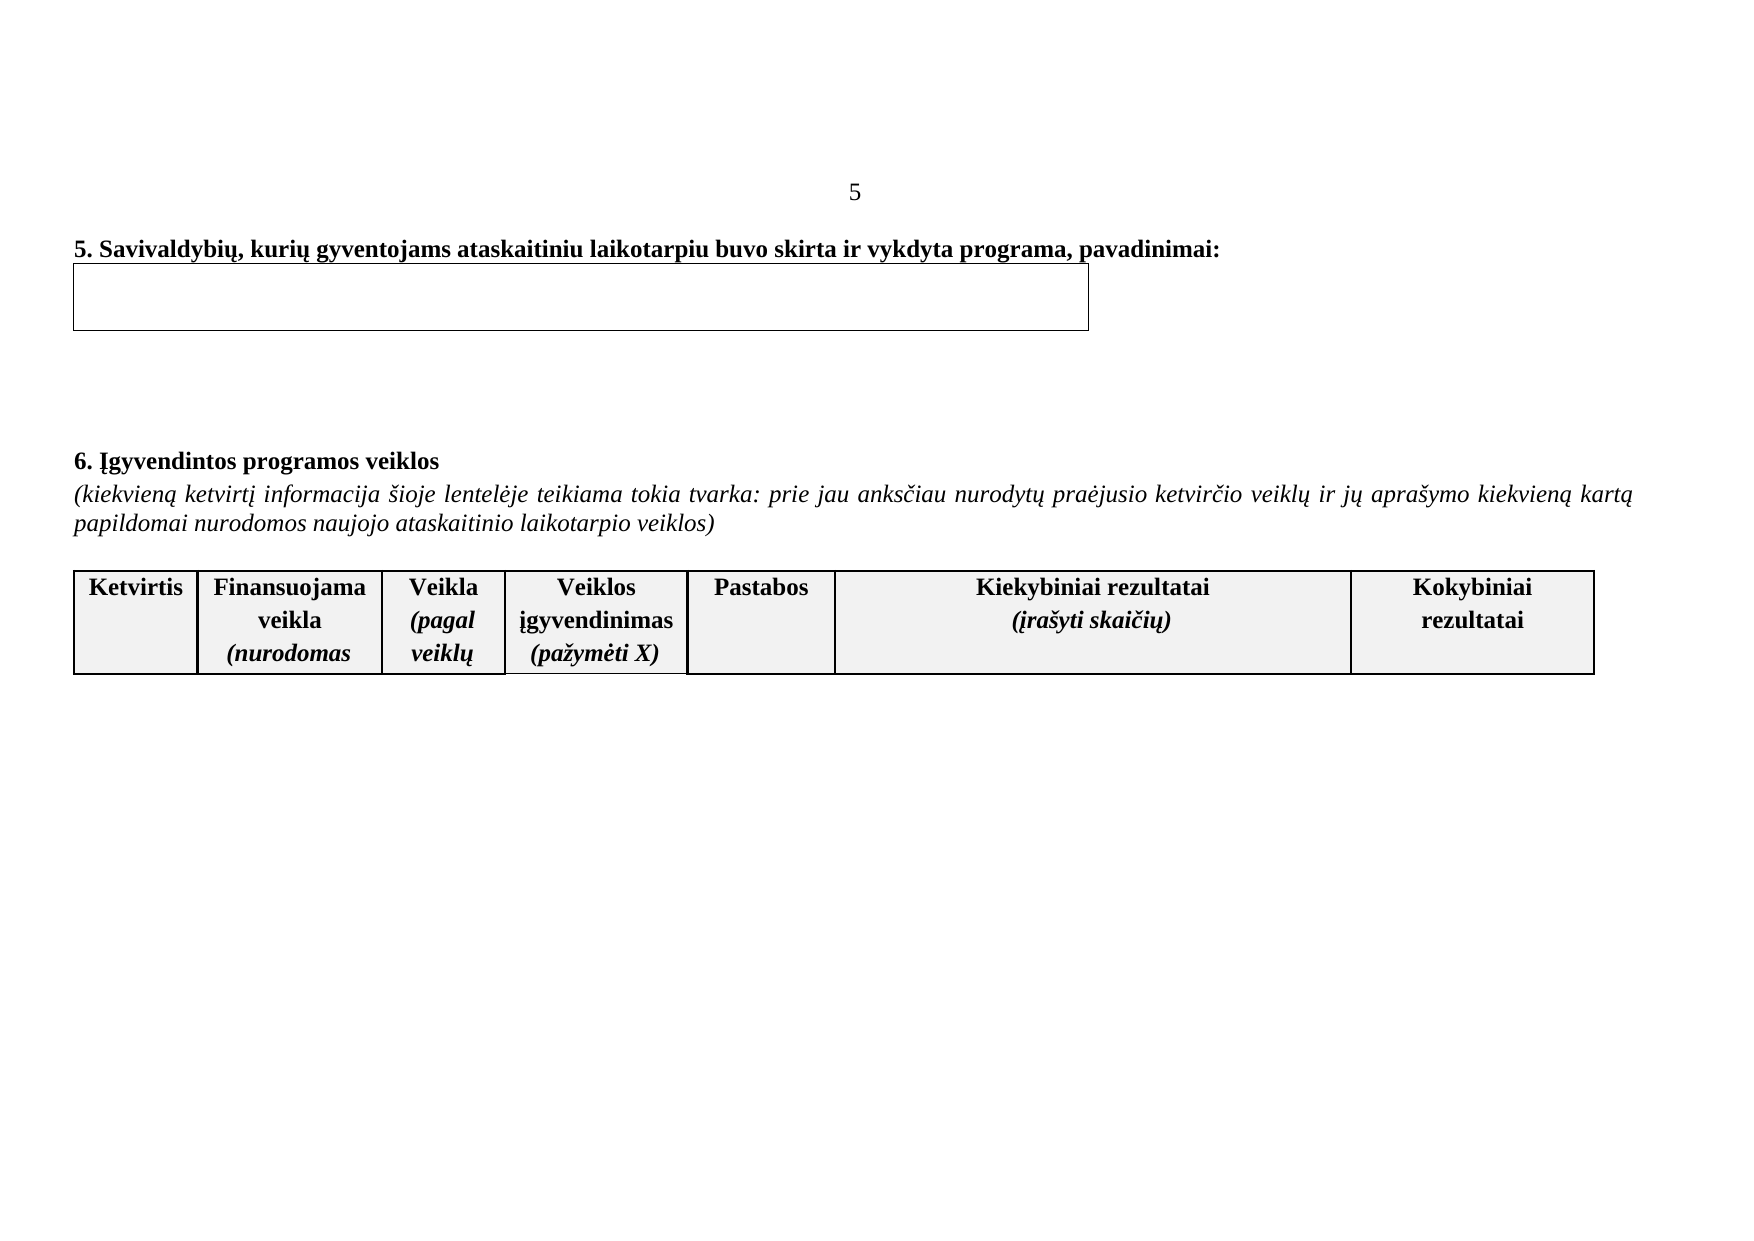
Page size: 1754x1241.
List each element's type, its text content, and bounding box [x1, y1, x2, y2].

text 5. Savivaldybių, kurių gyventojams ataskaitiniu laikotarpiu buvo skirta ir vykdyta programa, pavadinimai: [74, 234, 1636, 263]
table_header Veikla (pagal veiklų [383, 572, 504, 673]
text (kiekvieną ketvirtį informacija šioje lentelėje teikiama tokia tvarka: prie jau anksčiau nurodytų praėjusio ketvirčio veiklų ir jų aprašymo kiekvieną kartą papildomai nurodomos naujojo ataskaitinio laikotarpio veiklos) [74, 479, 1636, 537]
table_header Kiekybiniai rezultatai (įrašyti skaičių) [836, 572, 1350, 673]
table_header Pastabos [689, 572, 834, 673]
table_header Veiklos įgyvendinimas (pažymėti X) [506, 572, 686, 673]
table_header Kokybiniai rezultatai [1352, 572, 1593, 673]
table_header Finansuojama veikla (nurodomas [199, 572, 381, 673]
table_header Ketvirtis [75, 572, 196, 673]
table_header [74, 264, 1088, 330]
text 6. Įgyvendintos programos veiklos [74, 446, 1636, 475]
